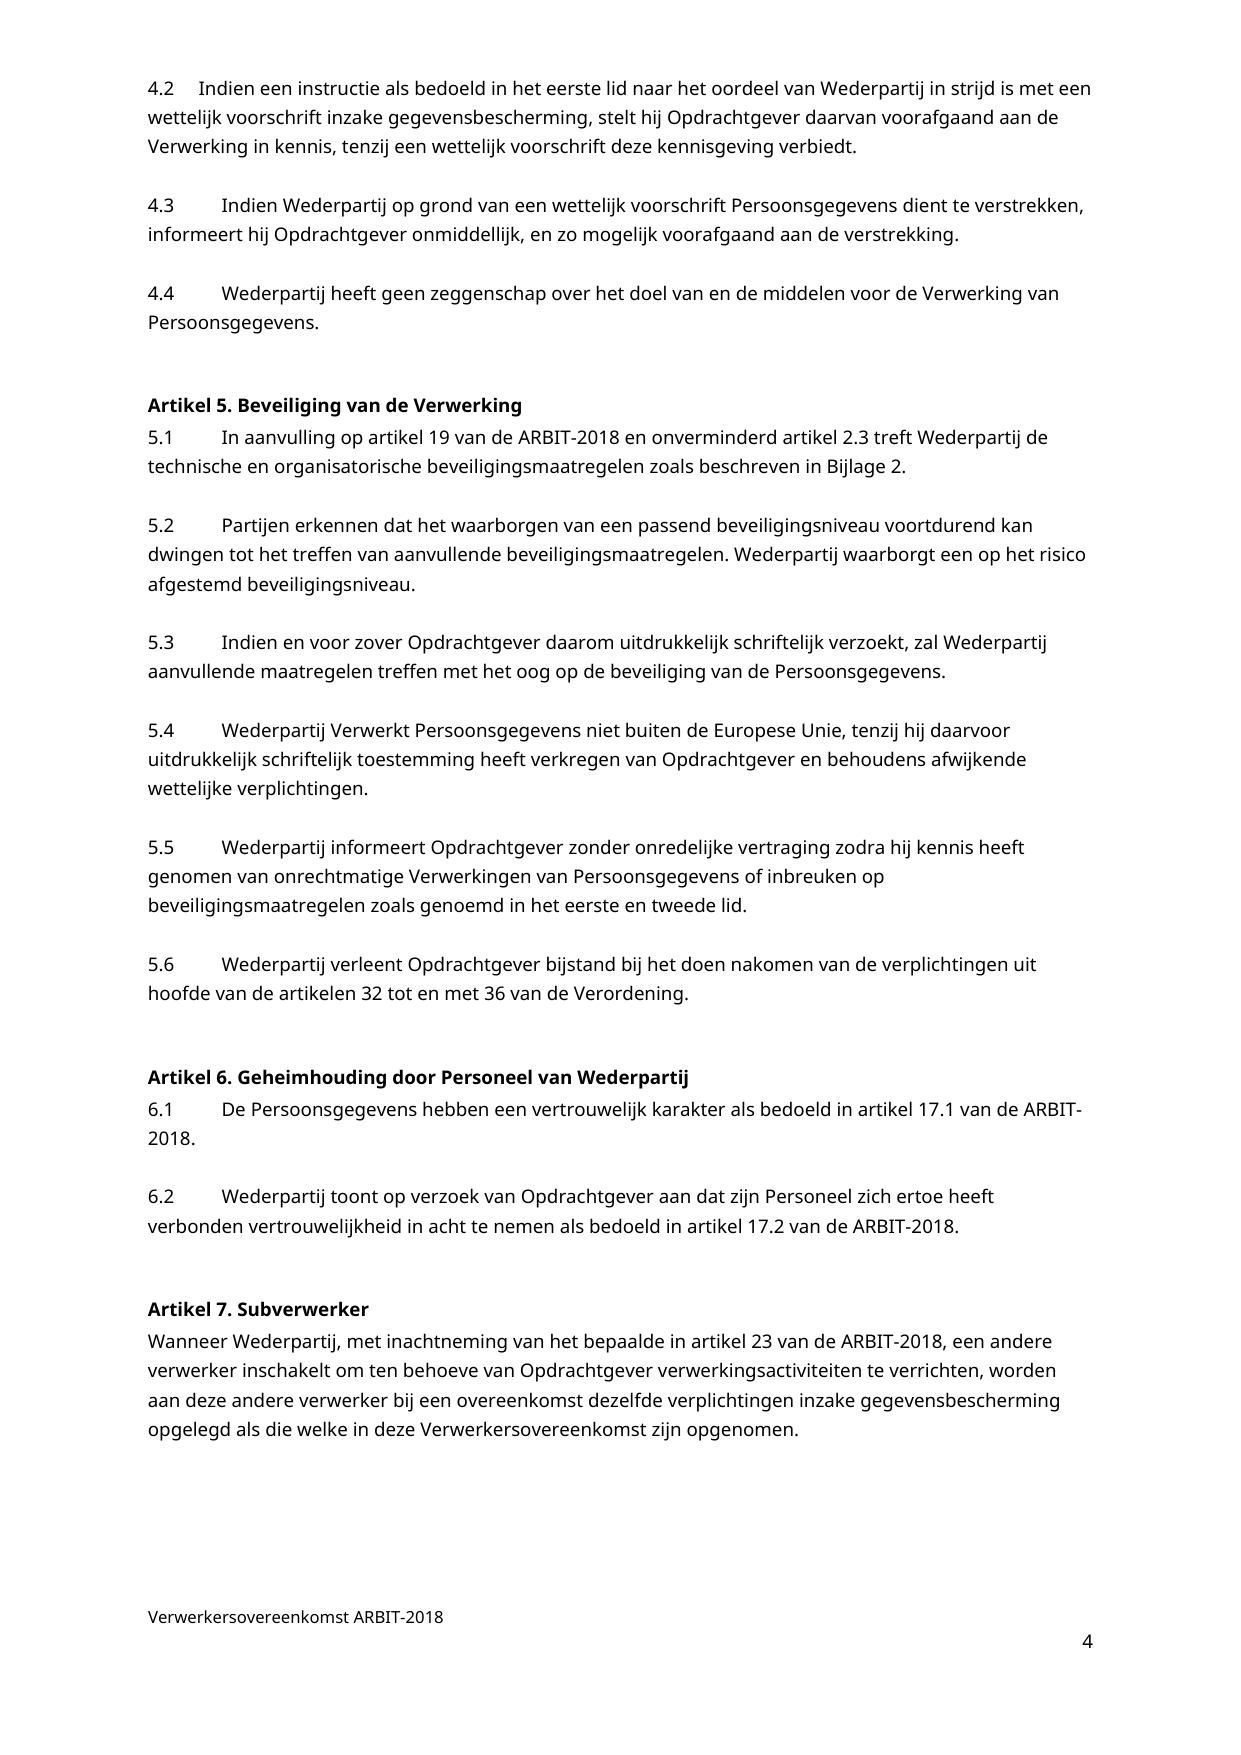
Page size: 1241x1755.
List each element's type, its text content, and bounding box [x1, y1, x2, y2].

subtitle Artikel 7. Subverwerker [148, 1297, 1093, 1322]
text 6.2 Wederpartij toont op verzoek van Opdrachtgever aan dat zijn Personeel zich ertoe heeft verbonden vertrouwelijkheid in acht te nemen als bedoeld in artikel 17.2 van de ARBIT-2018. [148, 1184, 1093, 1238]
subtitle Artikel 6. Geheimhouding door Personeel van Wederpartij [148, 1064, 1093, 1090]
text 5.5 Wederpartij informeert Opdrachtgever zonder onredelijke vertraging zodra hij kennis heeft genomen van onrechtmatige Verwerkingen van Persoonsgegevens of inbreuken op beveiligingsmaatregelen zoals genoemd in het eerste en tweede lid. [148, 834, 1093, 918]
subtitle Artikel 5. Beveiliging van de Verwerking [148, 393, 1093, 418]
text 5.2 Partijen erkennen dat het waarborgen van een passend beveiligingsniveau voortdurend kan dwingen tot het treffen van aanvullende beveiligingsmaatregelen. Wederpartij waarborgt een op het risico afgestemd beveiligingsniveau. [148, 512, 1093, 596]
text 4.4 Wederpartij heeft geen zeggenschap over het doel van en de middelen voor de Verwerking van Persoonsgegevens. [148, 280, 1093, 335]
text 4.2 Indien een instructie als bedoeld in het eerste lid naar het oordeel van Wederpartij in strijd is met een wettelijk voorschrift inzake gegevensbescherming, stelt hij Opdrachtgever daarvan voorafgaand aan de Verwerking in kennis, tenzij een wettelijk voorschrift deze kennisgeving verbiedt. [148, 75, 1093, 159]
text 6.1 De Persoonsgegevens hebben een vertrouwelijk karakter als bedoeld in artikel 17.1 van de ARBIT-2018. [148, 1096, 1093, 1151]
text 4.3 Indien Wederpartij op grond van een wettelijk voorschrift Persoonsgegevens dient te verstrekken, informeert hij Opdrachtgever onmiddellijk, en zo mogelijk voorafgaand aan de verstrekking. [148, 192, 1093, 247]
text 5.1 In aanvulling op artikel 19 van de ARBIT-2018 en onverminderd artikel 2.3 treft Wederpartij de technische en organisatorische beveiligingsmaatregelen zoals beschreven in Bijlage 2. [148, 424, 1093, 479]
text 5.3 Indien en voor zover Opdrachtgever daarom uitdrukkelijk schriftelijk verzoekt, zal Wederpartij aanvullende maatregelen treffen met het oog op de beveiliging van de Persoonsgegevens. [148, 629, 1093, 684]
text 5.4 Wederpartij Verwerkt Persoonsgegevens niet buiten de Europese Unie, tenzij hij daarvoor uitdrukkelijk schriftelijk toestemming heeft verkregen van Opdrachtgever en behoudens afwijkende wettelijke verplichtingen. [148, 717, 1093, 801]
text Wanneer Wederpartij, met inachtneming van het bepaalde in artikel 23 van de ARBIT-2018, een andere verwerker inschakelt om ten behoeve van Opdrachtgever verwerkingsactiviteiten te verrichten, worden aan deze andere verwerker bij een overeenkomst dezelfde verplichtingen inzake gegevensbescherming opgelegd als die welke in deze Verwerkersovereenkomst zijn opgenomen. [148, 1328, 1093, 1442]
text 5.6 Wederpartij verleent Opdrachtgever bijstand bij het doen nakomen van de verplichtingen uit hoofde van de artikelen 32 tot en met 36 van de Verordening. [148, 951, 1093, 1006]
